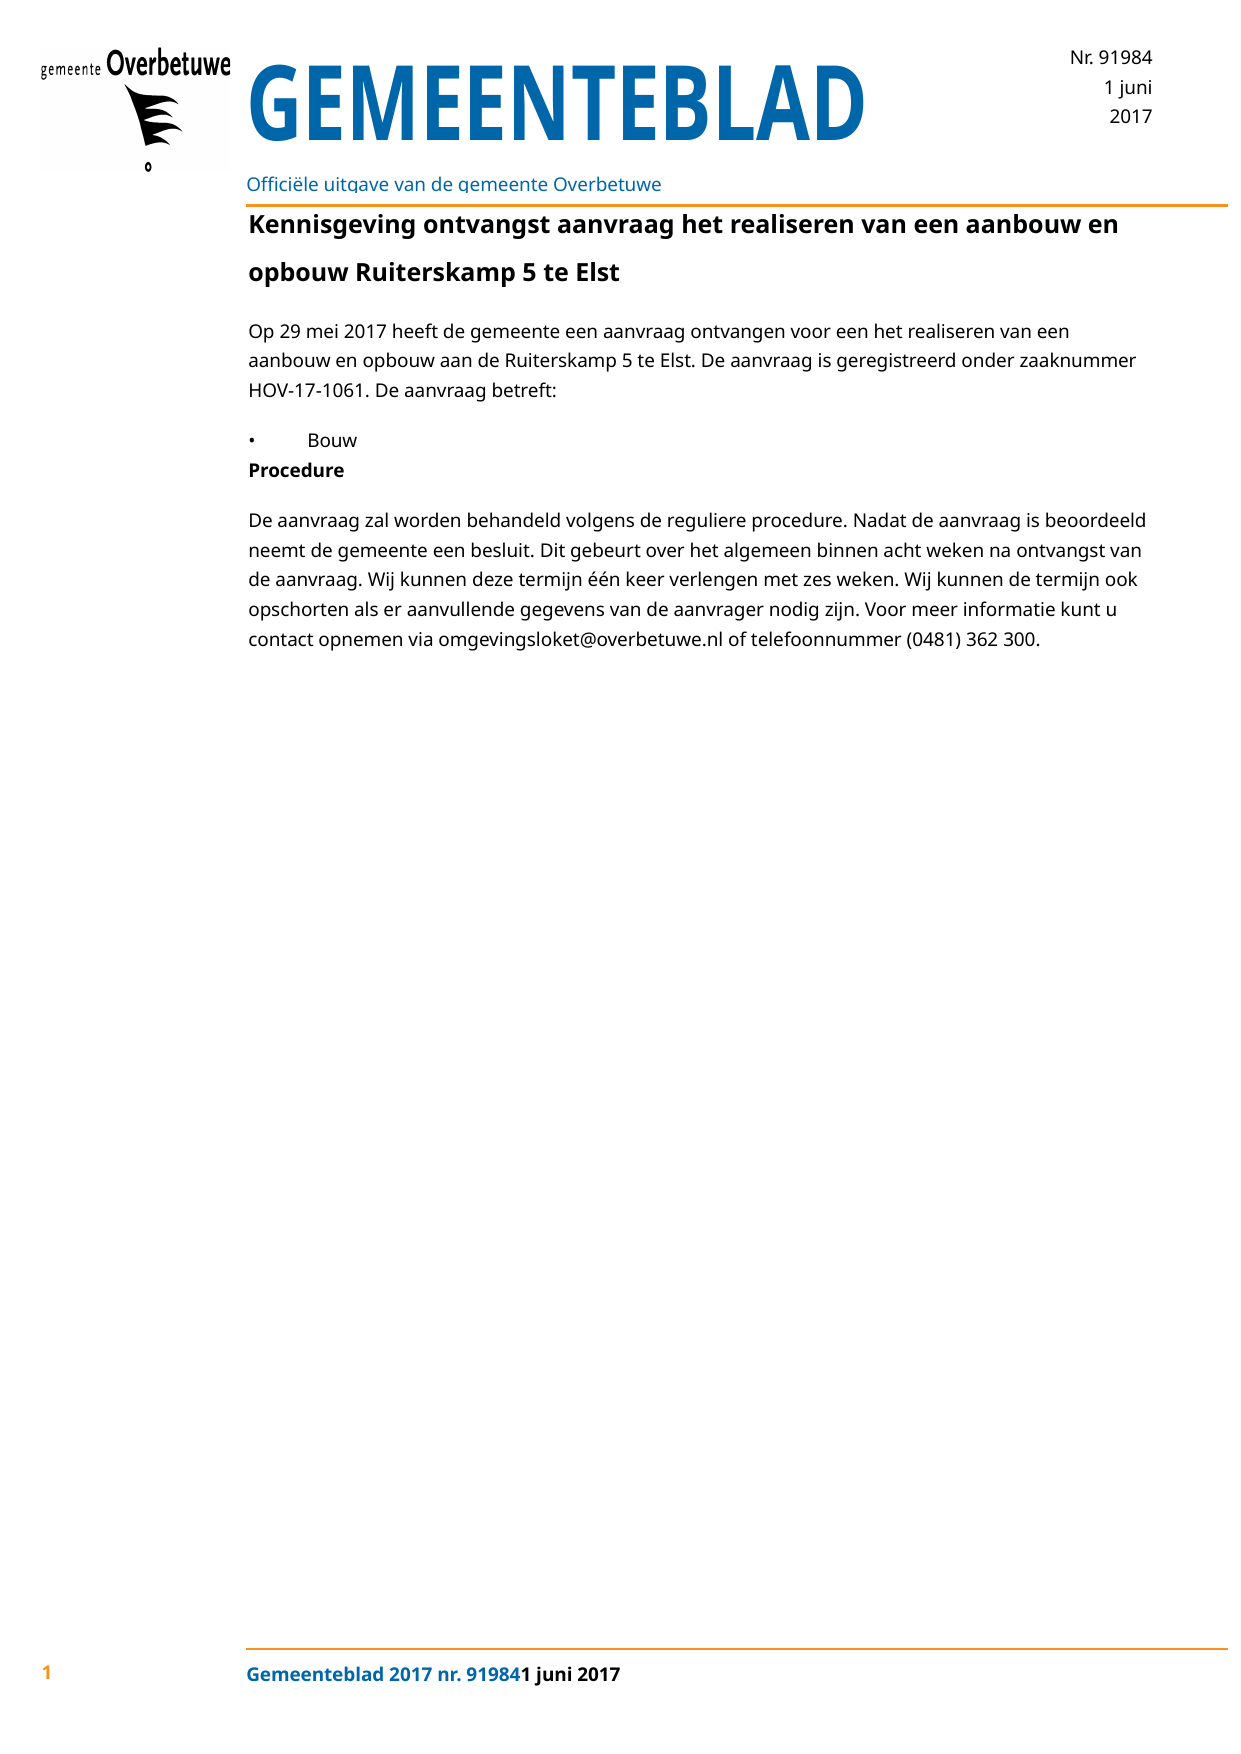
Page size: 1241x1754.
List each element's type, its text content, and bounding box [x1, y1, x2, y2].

text De aanvraag zal worden behandeld volgens de reguliere procedure. Nadat de aanvraag is beoordeeld neemt de gemeente een besluit. Dit gebeurt over het algemeen binnen acht weken na ontvangst van de aanvraag. Wij kunnen deze termijn één keer verlengen met zes weken. Wij kunnen de termijn ook opschorten als er aanvullende gegevens van de aanvrager nodig zijn. Voor meer informatie kunt u contact opnemen via omgevingsloket@overbetuwe.nl of telefoonnummer (0481) 362 300. [248, 507, 1152, 652]
picture [41, 47, 231, 172]
list Bouw [248, 427, 1152, 453]
text Op 29 mei 2017 heeft de gemeente een aanvraag ontvangen voor een het realiseren van een aanbouw en opbouw aan de Ruiterskamp 5 te Elst. De aanvraag is geregistreerd onder zaaknummer HOV-17-1061. De aanvraag betreft: [248, 318, 1152, 403]
text Procedure [248, 457, 1152, 483]
text Kennisgeving ontvangst aanvraag het realiseren van een aanbouw en opbouw Ruiterskamp 5 te Elst [248, 207, 1152, 288]
